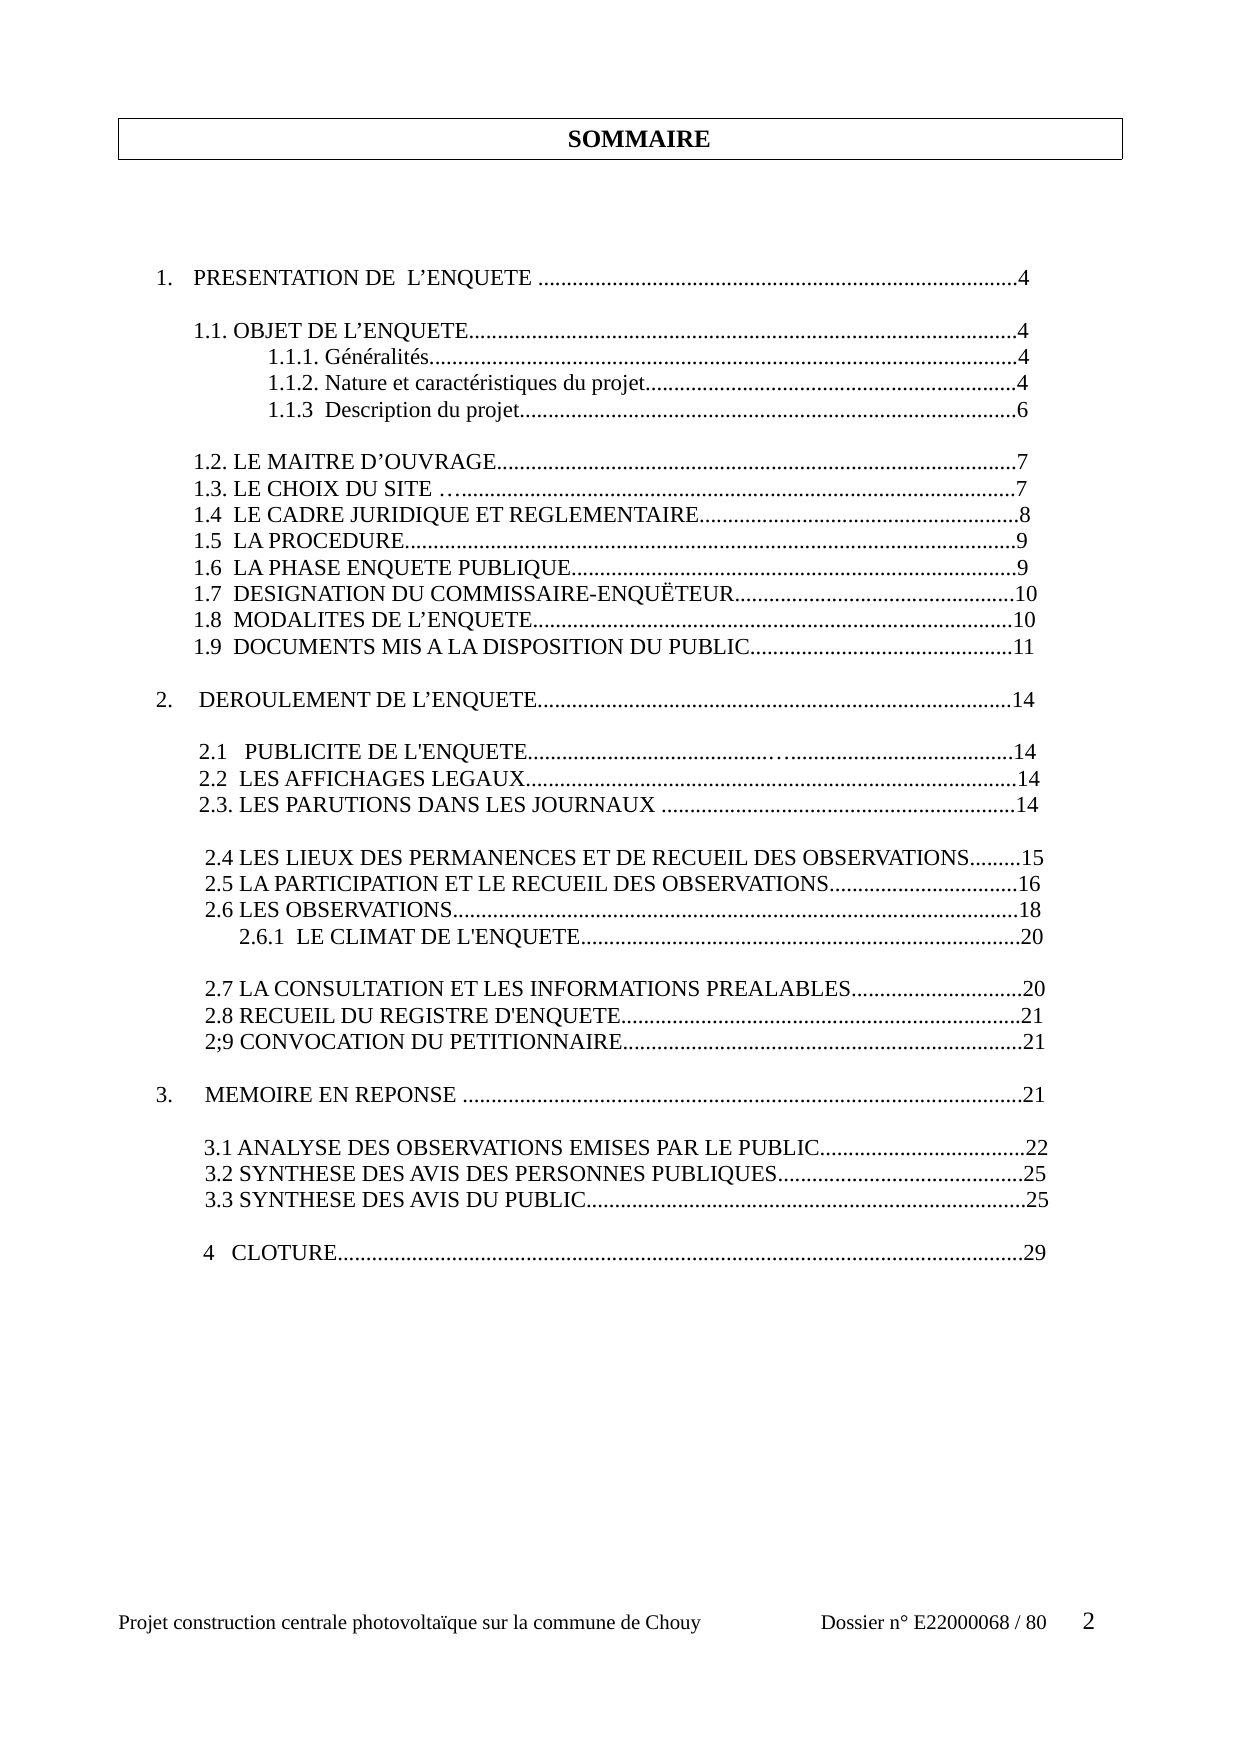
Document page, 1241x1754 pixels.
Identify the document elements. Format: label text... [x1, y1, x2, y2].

list 1.5 LA PROCEDURE...........................................................................................................9 [156, 527, 1122, 554]
list 1.1.2. Nature et caractéristiques du projet.................................................................4 [156, 369, 1122, 396]
list 1.6 LA PHASE ENQUETE PUBLIQUE..............................................................................9 [156, 554, 1122, 580]
list 1.7 DESIGNATION DU COMMISSAIRE-ENQUËTEUR.................................................10 [156, 580, 1122, 607]
list 2.2 LES AFFICHAGES LEGAUX......................................................................................14 [156, 765, 1122, 791]
list 1.1.3 Description du projet.......................................................................................6 [156, 396, 1122, 422]
list 1.9 DOCUMENTS MIS A LA DISPOSITION DU PUBLIC..............................................11 [156, 633, 1122, 659]
list PRESENTATION DE L’ENQUETE ....................................................................................4 [156, 264, 1122, 290]
table_header SOMMAIRE [119, 119, 1122, 158]
list 2.5 LA PARTICIPATION ET LE RECUEIL DES OBSERVATIONS.................................16 [156, 870, 1122, 896]
list 2.1 PUBLICITE DE L'ENQUETE..........................................….......................................14 [156, 738, 1122, 765]
list 2.3. LES PARUTIONS DANS LES JOURNAUX ..............................................................14 [156, 791, 1122, 817]
list 1.1.1. Généralités.......................................................................................................4 [156, 343, 1122, 369]
list 3.2 SYNTHESE DES AVIS DES PERSONNES PUBLIQUES...........................................25 [156, 1160, 1122, 1186]
list 2.7 LA CONSULTATION ET LES INFORMATIONS PREALABLES..............................20 [156, 976, 1122, 1002]
list 2.6.1 LE CLIMAT DE L'ENQUETE.............................................................................20 [156, 923, 1122, 949]
list 1.3. LE CHOIX DU SITE ….................................................................................................7 [156, 475, 1122, 501]
list 2.8 RECUEIL DU REGISTRE D'ENQUETE......................................................................21 [156, 1002, 1122, 1028]
list 2;9 CONVOCATION DU PETITIONNAIRE......................................................................21 [156, 1028, 1122, 1054]
list 4 CLOTURE........................................................................................................................29 [123, 1239, 1122, 1265]
list 2.6 LES OBSERVATIONS...................................................................................................18 [156, 896, 1122, 923]
list 1.2. LE MAITRE D’OUVRAGE...........................................................................................7 [156, 448, 1122, 475]
list DEROULEMENT DE L’ENQUETE...................................................................................14 [156, 686, 1122, 712]
list 3.1 ANALYSE DES OBSERVATIONS EMISES PAR LE PUBLIC....................................22 [118, 1134, 1119, 1160]
list 1.1. OBJET DE L’ENQUETE................................................................................................4 [156, 317, 1122, 343]
list 1.8 MODALITES DE L’ENQUETE....................................................................................10 [156, 607, 1122, 633]
list MEMOIRE EN REPONSE ..................................................................................................21 [156, 1081, 1122, 1107]
list 2.4 LES LIEUX DES PERMANENCES ET DE RECUEIL DES OBSERVATIONS.........15 [156, 844, 1122, 870]
list 3.3 SYNTHESE DES AVIS DU PUBLIC.............................................................................25 [156, 1186, 1122, 1213]
list 1.4 LE CADRE JURIDIQUE ET REGLEMENTAIRE........................................................8 [156, 501, 1122, 527]
